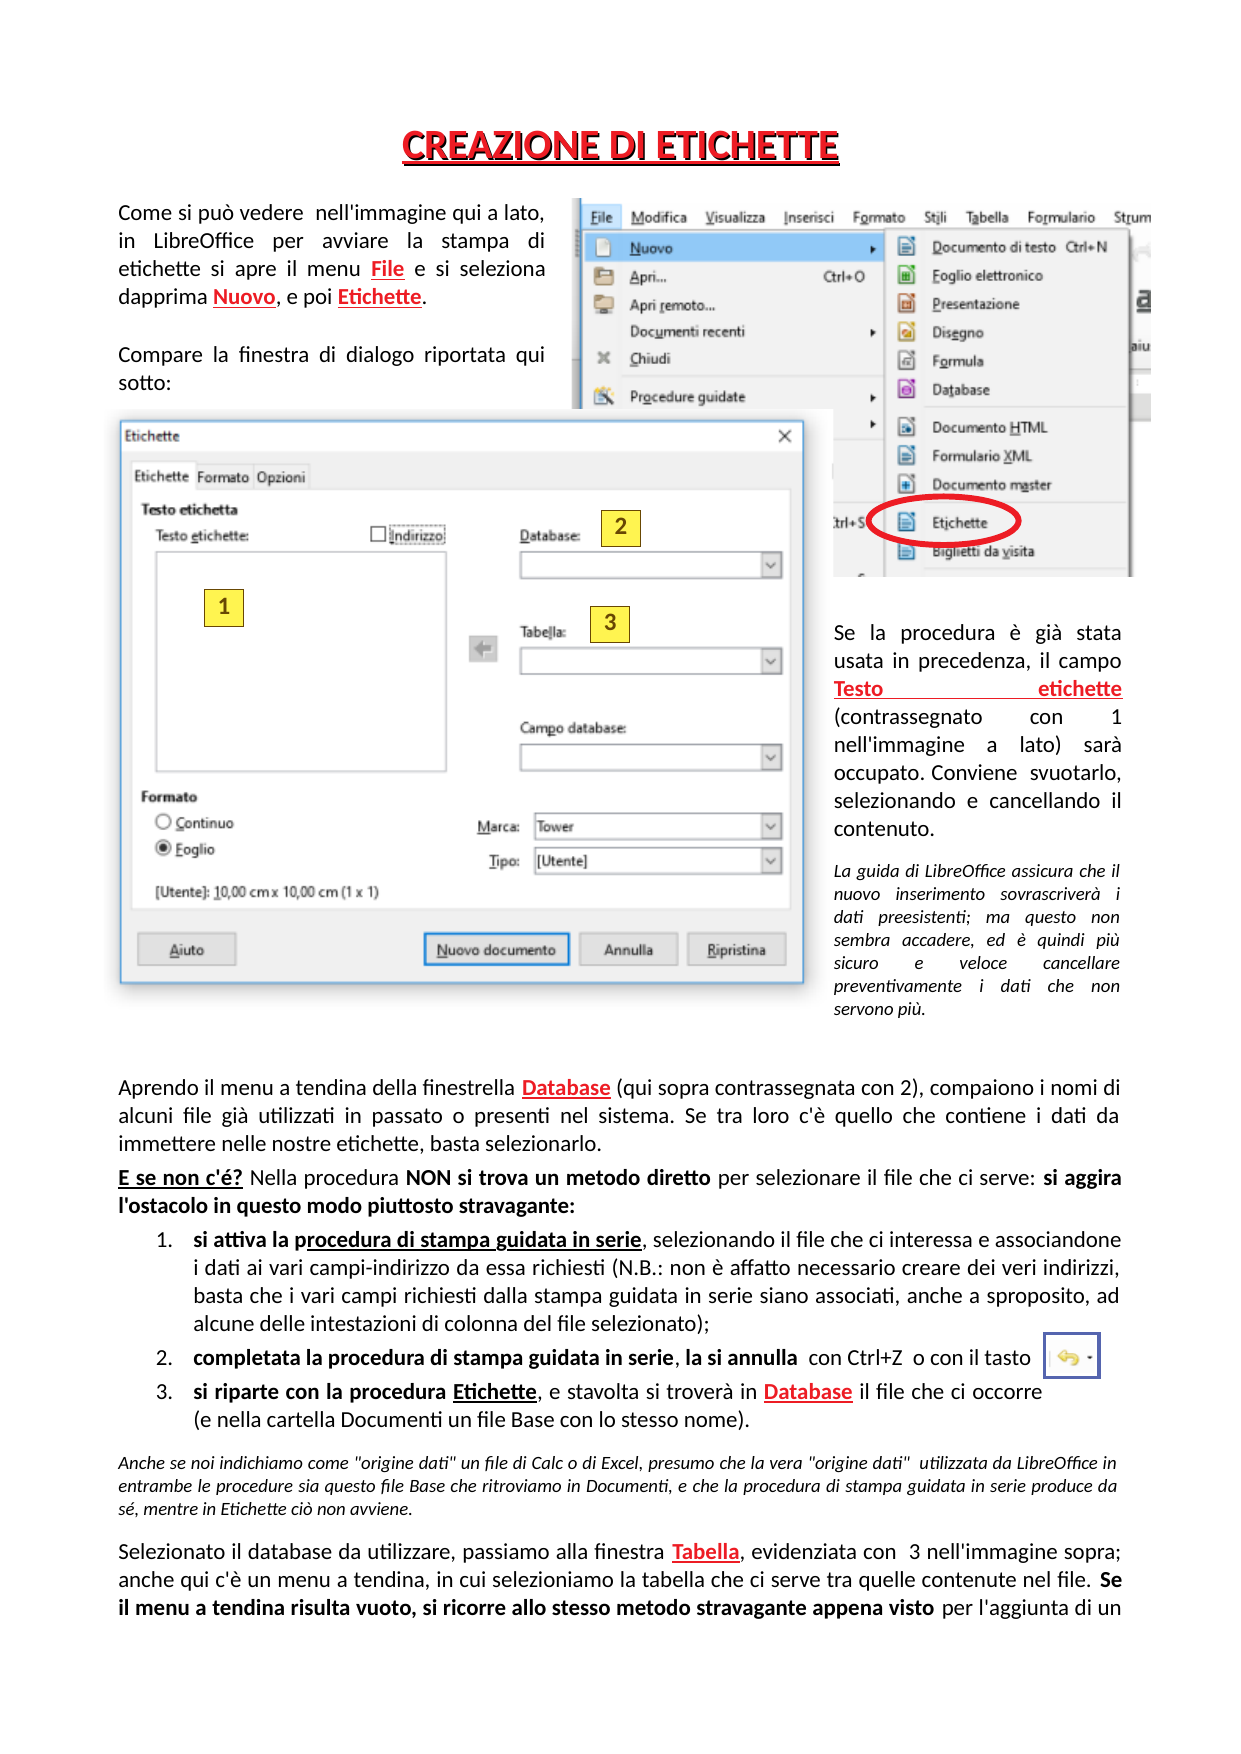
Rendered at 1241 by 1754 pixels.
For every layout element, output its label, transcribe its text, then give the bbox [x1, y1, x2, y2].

list si attiva la procedura di stampa guidata in serie, selezionando il file che ci interessa e associandone i dati ai vari campi-indirizzo da essa richiesti (N.B.: non è affatto necessario creare dei veri indirizzi, basta che i vari campi richiesti dalla stampa guidata in serie siano associati, anche a sproposito, ad alcune delle intestazioni di colonna del file selezionato); [156, 1225, 1122, 1337]
picture [103, 198, 1151, 1010]
text Selezionato il database da utilizzare, passiamo alla finestra Tabella, evidenziata con 3 nell'immagine sopra; anche qui c'è un menu a tendina, in cui selezioniamo la tabella che ci serve tra quelle contenute nel file. Se il menu a tendina risulta vuoto, si ricorre allo stesso metodo stravagante appena visto per l'aggiunta di un [118, 1537, 1122, 1621]
text Se la procedura è già stata usata in precedenza, il campo Testo etichette [834, 577, 1122, 698]
text Compare la finestra di dialogo riportata qui sotto: [118, 340, 569, 396]
text Aprendo il menu a tendina della finestrella Database (qui sopra contrassegnata con 2), compaiono i nomi di alcuni file già utilizzati in passato o presenti nel sistema. Se tra loro c'è quello che contiene i dati da immettere nelle nostre etichette, basta selezionarlo. [118, 1073, 1122, 1157]
picture [1048, 1338, 1095, 1373]
text (contrassegnato con 1 nell'immagine a lato) sarà occupato. Conviene svuotarlo, selezionando e cancellando il contenuto. [834, 699, 1122, 842]
list completata la procedura di stampa guidata in serie, la si annulla con Ctrl+Z o con il tasto [156, 1343, 1043, 1371]
text Anche se noi indichiamo come "origine dati" un file di Calc o di Excel, presumo che la vera "origine dati" utilizzata da LibreOffice in entrambe le procedure sia questo file Base che ritroviamo in Documenti, e che la procedura di stampa guidata in serie produce da sé, mentre in Etichette ciò non avviene. [118, 1451, 1122, 1519]
text Come si può vedere nell'immagine qui a lato, in LibreOffice per avviare la stampa di etichette si apre il menu File e si seleziona dapprima Nuovo, e poi Etichette. [118, 198, 569, 311]
text La guida di LibreOffice assicura che il nuovo inserimento sovrascriverà i dati preesistenti; ma questo non sembra accadere, ed è quindi più sicuro e veloce cancellare preventivamente i dati che non servono più. [118, 859, 1122, 1020]
text E se non c'é? Nella procedura NON si trova un metodo diretto per selezionare il file che ci serve: si aggira l'ostacolo in questo modo piuttosto stravagante: [118, 1163, 1122, 1219]
title creazione di etichette [118, 118, 1122, 169]
list si riparte con la procedura Etichette, e stavolta si troverà in Database il file che ci occorre (e nella cartella Documenti un file Base con lo stesso nome). [156, 1377, 1122, 1433]
